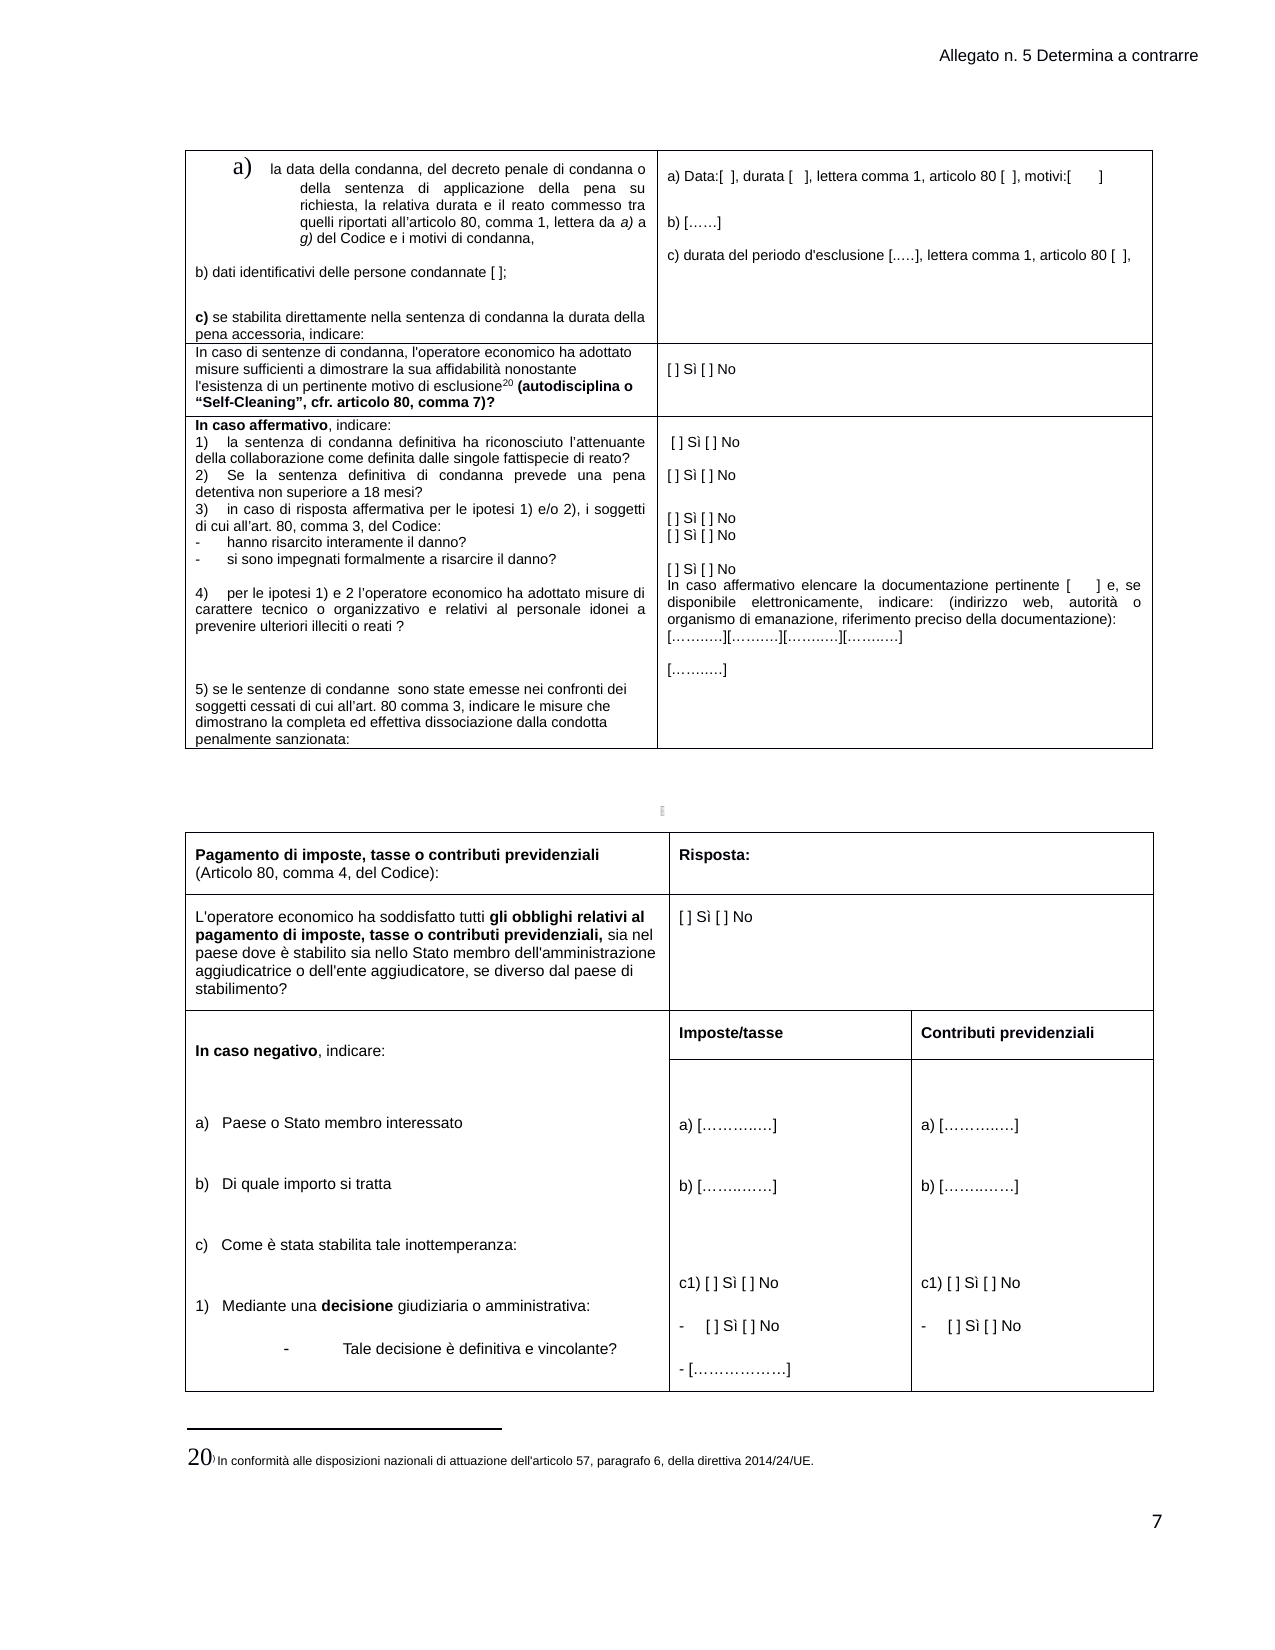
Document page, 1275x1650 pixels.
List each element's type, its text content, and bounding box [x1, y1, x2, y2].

text B: MOTIVI LEGATI AL PAGAMENTO DI IMPOSTE O CONTRIBUTI PREVIDENZIALI [187, 803, 1137, 820]
table_header Pagamento di imposte, tasse o contributi previdenziali (Articolo 80, comma 4, del Codice): [186, 833, 669, 894]
table_cell In caso affermativo, indicare: 1) la sentenza di condanna definitiva ha riconosciuto l’attenuante della collaborazione come definita dalle singole fattispecie di reato? 2) Se la sentenza definitiva di condanna prevede una pena detentiva non superiore a 18 mesi? 3) in caso di risposta affermativa per le ipotesi 1) e/o 2), i soggetti di cui all’art. 80, comma 3, del Codice: - hanno risarcito interamente il danno? - si sono impegnati formalmente a risarcire il danno? 4) per le ipotesi 1) e 2 l’operatore economico ha adottato misure di carattere tecnico o organizzativo e relativi al personale idonei a prevenire ulteriori illeciti o reati ? 5) se le sentenze di condanne sono state emesse nei confronti dei soggetti cessati di cui all’art. 80 comma 3, indicare le misure che dimostrano la completa ed effettiva dissociazione dalla condotta penalmente sanzionata: [186, 417, 657, 748]
table_cell Contributi previdenziali [912, 1011, 1153, 1059]
table_cell a) [………..…] b) [……..……] c1) [ ] Sì [ ] No - [ ] Sì [ ] No - [………………] - [………………] c2) [………….…] d) [ ] Sì [ ] No In caso affermativo, fornire informazioni dettagliate: [……] [670, 1060, 911, 1391]
table_header Risposta: [670, 833, 1153, 894]
table_cell [ ] Sì [ ] No [670, 895, 1153, 1010]
table_cell In caso affermativo, indicare (): la data della condanna, del decreto penale di condanna o della sentenza di applicazione della pena su richiesta, la relativa durata e il reato commesso tra quelli riportati all’articolo 80, comma 1, lettera da a) a g) del Codice e i motivi di condanna, b) dati identificativi delle persone condannate [ ]; c) se stabilita direttamente nella sentenza di condanna la durata della pena accessoria, indicare: [186, 151, 657, 343]
table_cell In caso di sentenze di condanna, l'operatore economico ha adottato misure sufficienti a dimostrare la sua affidabilità nonostante l'esistenza di un pertinente motivo di esclusione (autodisciplina o “Self-Cleaning”, cfr. articolo 80, comma 7)? [186, 344, 657, 416]
table_cell [ ] Sì [ ] No [658, 344, 1152, 416]
table_cell L'operatore economico ha soddisfatto tutti gli obblighi relativi al pagamento di imposte, tasse o contributi previdenziali, sia nel paese dove è stabilito sia nello Stato membro dell'amministrazione aggiudicatrice o dell'ente aggiudicatore, se diverso dal paese di stabilimento? [186, 895, 669, 1010]
table_cell a) [………..…] b) [……..……] c1) [ ] Sì [ ] No - [ ] Sì [ ] No - [………………] - [………………] c2) [………….…] d) [ ] Sì [ ] No In caso affermativo, fornire informazioni dettagliate: [……] [912, 1060, 1153, 1391]
table_cell [ ] Sì [ ] No [ ] Sì [ ] No [ ] Sì [ ] No [ ] Sì [ ] No [ ] Sì [ ] No In caso affermativo elencare la documentazione pertinente [ ] e, se disponibile elettronicamente, indicare: (indirizzo web, autorità o organismo di emanazione, riferimento preciso della documentazione): [……..…][…….…][……..…][……..…] [……..…] [658, 417, 1152, 748]
table_cell In caso negativo, indicare: a) Paese o Stato membro interessato b) Di quale importo si tratta c) Come è stata stabilita tale inottemperanza: 1) Mediante una decisione giudiziaria o amministrativa: Tale decisione è definitiva e vincolante? Indicare la data della sentenza di condanna o della decisione. Nel caso di una sentenza di condanna, se stabilita direttamente nella sentenza di condanna, la durata del periodo d'esclusione: 2) In altro modo? Specificare: d) L'operatore economico ha ottemperato od ottempererà ai suoi obblighi, pagando o impegnandosi in modo vincolante a pagare le imposte, le tasse o i contributi previdenziali dovuti, compresi eventuali interessi o multe, avendo effettuato il pagamento o formalizzato l’impegno prima della scadenza del termine per la presentazione della domanda (articolo 80 comma 4, ultimo periodo, del Codice)? [186, 1011, 669, 1391]
table_cell a) Data:[ ], durata [ ], lettera comma 1, articolo 80 [ ], motivi:[ ] b) [……] c) durata del periodo d'esclusione [..…], lettera comma 1, articolo 80 [ ], [658, 151, 1152, 343]
table_cell Imposte/tasse [670, 1011, 911, 1059]
